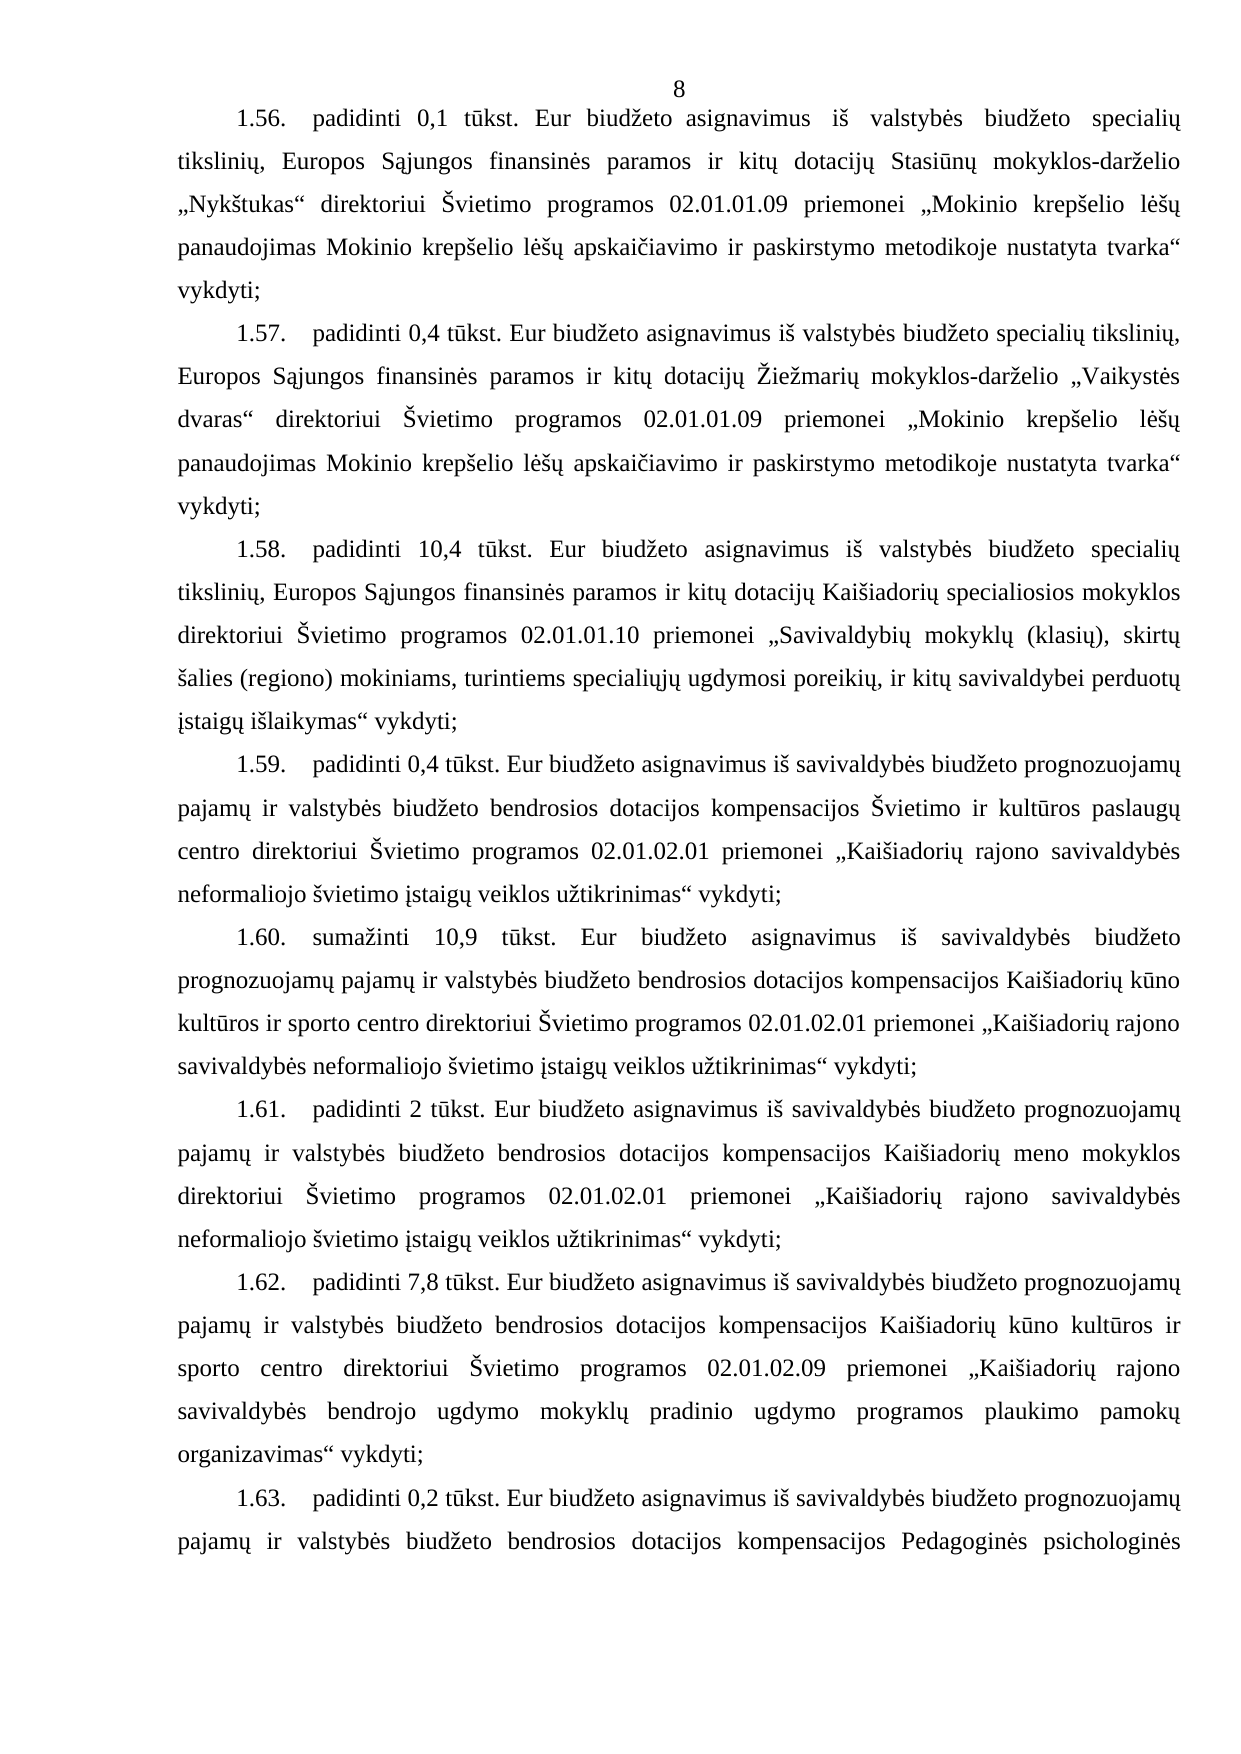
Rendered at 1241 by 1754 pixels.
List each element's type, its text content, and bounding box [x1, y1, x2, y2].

text 1.62. padidinti 7,8 tūkst. Eur biudžeto asignavimus iš savivaldybės biudžeto prognozuojamų pajamų ir valstybės biudžeto bendrosios dotacijos kompensacijos Kaišiadorių kūno kultūros ir sporto centro direktoriui Švietimo programos 02.01.02.09 priemonei „Kaišiadorių rajono savivaldybės bendrojo ugdymo mokyklų pradinio ugdymo programos plaukimo pamokų organizavimas“ vykdyti; [177, 1267, 1181, 1468]
text 1.57. padidinti 0,4 tūkst. Eur biudžeto asignavimus iš valstybės biudžeto specialių tikslinių, Europos Sąjungos finansinės paramos ir kitų dotacijų Žiežmarių mokyklos-darželio „Vaikystės dvaras“ direktoriui Švietimo programos 02.01.01.09 priemonei „Mokinio krepšelio lėšų panaudojimas Mokinio krepšelio lėšų apskaičiavimo ir paskirstymo metodikoje nustatyta tvarka“ vykdyti; [177, 318, 1181, 519]
text 1.61. padidinti 2 tūkst. Eur biudžeto asignavimus iš savivaldybės biudžeto prognozuojamų pajamų ir valstybės biudžeto bendrosios dotacijos kompensacijos Kaišiadorių meno mokyklos direktoriui Švietimo programos 02.01.02.01 priemonei „Kaišiadorių rajono savivaldybės neformaliojo švietimo įstaigų veiklos užtikrinimas“ vykdyti; [177, 1094, 1181, 1253]
text 1.58. padidinti 10,4 tūkst. Eur biudžeto asignavimus iš valstybės biudžeto specialių tikslinių, Europos Sąjungos finansinės paramos ir kitų dotacijų Kaišiadorių specialiosios mokyklos direktoriui Švietimo programos 02.01.01.10 priemonei „Savivaldybių mokyklų (klasių), skirtų šalies (regiono) mokiniams, turintiems specialiųjų ugdymosi poreikių, ir kitų savivaldybei perduotų įstaigų išlaikymas“ vykdyti; [177, 534, 1181, 735]
text 1.59. padidinti 0,4 tūkst. Eur biudžeto asignavimus iš savivaldybės biudžeto prognozuojamų pajamų ir valstybės biudžeto bendrosios dotacijos kompensacijos Švietimo ir kultūros paslaugų centro direktoriui Švietimo programos 02.01.02.01 priemonei „Kaišiadorių rajono savivaldybės neformaliojo švietimo įstaigų veiklos užtikrinimas“ vykdyti; [177, 749, 1181, 908]
text 1.60. sumažinti 10,9 tūkst. Eur biudžeto asignavimus iš savivaldybės biudžeto prognozuojamų pajamų ir valstybės biudžeto bendrosios dotacijos kompensacijos Kaišiadorių kūno kultūros ir sporto centro direktoriui Švietimo programos 02.01.02.01 priemonei „Kaišiadorių rajono savivaldybės neformaliojo švietimo įstaigų veiklos užtikrinimas“ vykdyti; [177, 922, 1181, 1080]
text 1.63. padidinti 0,2 tūkst. Eur biudžeto asignavimus iš savivaldybės biudžeto prognozuojamų pajamų ir valstybės biudžeto bendrosios dotacijos kompensacijos Pedagoginės psichologinės [177, 1483, 1181, 1554]
text 1.56. padidinti 0,1 tūkst. Eur biudžeto asignavimus iš valstybės biudžeto specialių tikslinių, Europos Sąjungos finansinės paramos ir kitų dotacijų Stasiūnų mokyklos-darželio „Nykštukas“ direktoriui Švietimo programos 02.01.01.09 priemonei „Mokinio krepšelio lėšų panaudojimas Mokinio krepšelio lėšų apskaičiavimo ir paskirstymo metodikoje nustatyta tvarka“ vykdyti; [177, 103, 1181, 304]
